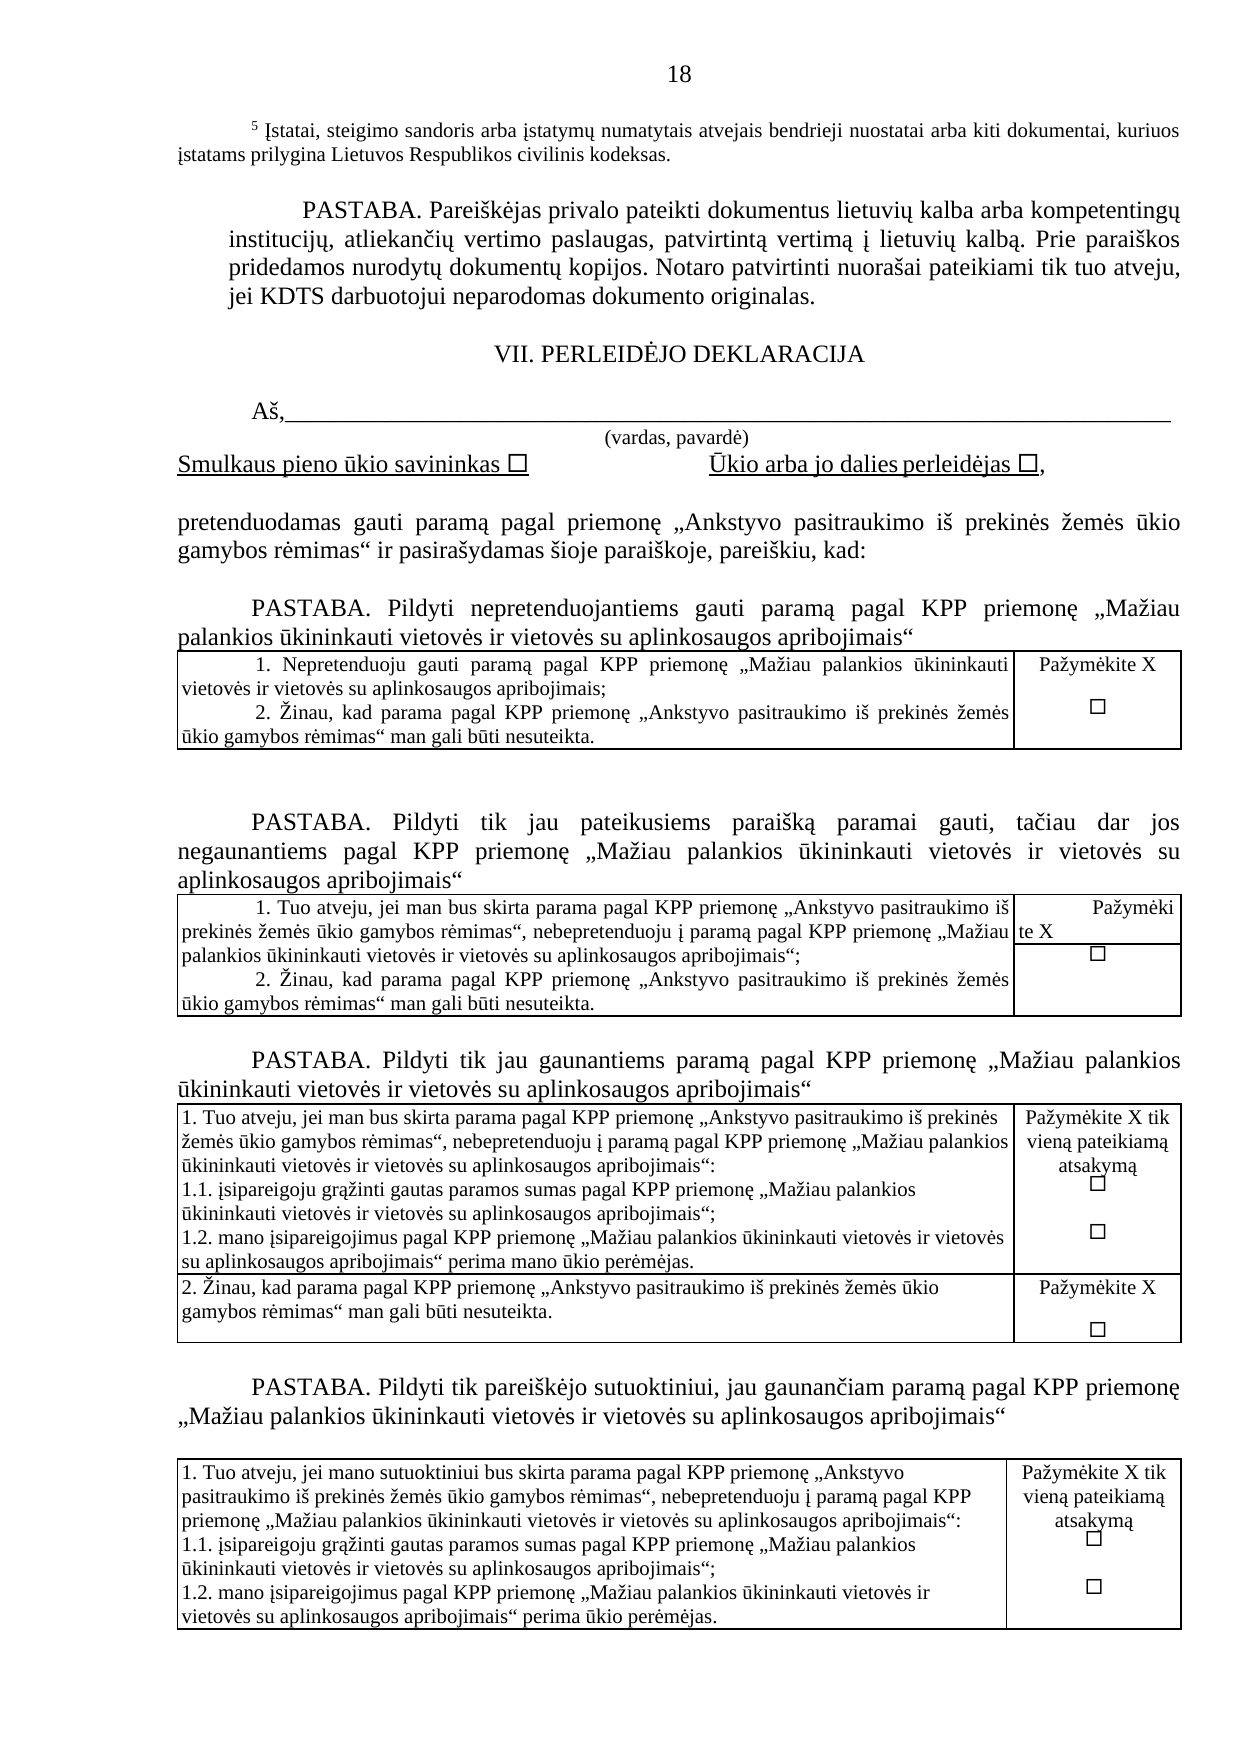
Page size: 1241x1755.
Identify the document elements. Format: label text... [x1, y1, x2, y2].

text PASTABA. Pildyti tik jau gaunantiems paramą pagal KPP priemonę „Mažiau palankios ūkininkauti vietovės ir vietovės su aplinkosaugos apribojimais“ [177, 1046, 1181, 1103]
text PASTABA. Pildyti tik pareiškėjo sutuoktiniui, jau gaunančiam paramą pagal KPP priemonę „Mažiau palankios ūkininkauti vietovės ir vietovės su aplinkosaugos apribojimais“ [177, 1372, 1181, 1429]
table_cell 1.1. įsipareigoju grąžinti gautas paramos sumas pagal KPP priemonę „Mažiau palankios ūkininkauti vietovės ir vietovės su aplinkosaugos apribojimais“; [178, 1532, 1006, 1580]
text 5 Įstatai, steigimo sandoris arba įstatymų numatytais atvejais bendrieji nuostatai arba kiti dokumentai, kuriuos įstatams prilygina Lietuvos Respublikos civilinis kodeksas. [177, 118, 1181, 166]
table_header Pažymėkite X [1015, 895, 1180, 943]
table_header Pažymėkite X tik vieną pateikiamą atsakymą [1015, 1105, 1180, 1177]
text Aš, [177, 396, 1181, 425]
text PASTABA. Pildyti tik jau pateikusiems paraišką paramai gauti, tačiau dar jos negaunantiems pagal KPP priemonę „Mažiau palankios ūkininkauti vietovės ir vietovės su aplinkosaugos apribojimais“ [177, 807, 1181, 893]
table_header 1. Tuo atveju, jei man bus skirta parama pagal KPP priemonę „Ankstyvo pasitraukimo iš prekinės žemės ūkio gamybos rėmimas“, nebepretenduoju į paramą pagal KPP priemonę „Mažiau palankios ūkininkauti vietovės ir vietovės su aplinkosaugos apribojimais“; [178, 895, 1013, 967]
table_header Pažymėkite X [1015, 652, 1180, 700]
table_header 1. Tuo atveju, jei mano sutuoktiniui bus skirta parama pagal KPP priemonę „Ankstyvo pasitraukimo iš prekinės žemės ūkio gamybos rėmimas“, nebepretenduoju į paramą pagal KPP priemonę „Mažiau palankios ūkininkauti vietovės ir vietovės su aplinkosaugos apribojimais“: [178, 1460, 1006, 1532]
text Smulkaus pieno ūkio savininkas  Ūkio arba jo dalies perleidėjas , [177, 449, 1181, 478]
text PASTABA. Pildyti nepretenduojantiems gauti paramą pagal KPP priemonę „Mažiau palankios ūkininkauti vietovės ir vietovės su aplinkosaugos apribojimais“ [177, 593, 1181, 650]
table_cell  [1015, 945, 1180, 967]
table_cell 1.2. mano įsipareigojimus pagal KPP priemonę „Mažiau palankios ūkininkauti vietovės ir vietovės su aplinkosaugos apribojimais“ perima mano ūkio perėmėjas. [178, 1225, 1013, 1273]
table_header Pažymėkite X tik vieną pateikiamą atsakymą [1007, 1460, 1180, 1532]
table_cell 2. Žinau, kad parama pagal KPP priemonę „Ankstyvo pasitraukimo iš prekinės žemės ūkio gamybos rėmimas“ man gali būti nesuteikta. [178, 700, 1013, 748]
table_header 1. Nepretenduoju gauti paramą pagal KPP priemonę „Mažiau palankios ūkininkauti vietovės ir vietovės su aplinkosaugos apribojimais; [178, 652, 1013, 700]
table_cell  [1015, 1225, 1180, 1273]
table_cell  [1015, 700, 1180, 748]
table_cell 1.1. įsipareigoju grąžinti gautas paramos sumas pagal KPP priemonę „Mažiau palankios ūkininkauti vietovės ir vietovės su aplinkosaugos apribojimais“; [178, 1177, 1013, 1225]
table_header 1. Tuo atveju, jei man bus skirta parama pagal KPP priemonę „Ankstyvo pasitraukimo iš prekinės žemės ūkio gamybos rėmimas“, nebepretenduoju į paramą pagal KPP priemonę „Mažiau palankios ūkininkauti vietovės ir vietovės su aplinkosaugos apribojimais“: [178, 1105, 1013, 1177]
text PASTABA. Pareiškėjas privalo pateikti dokumentus lietuvių kalba arba kompetentingų institucijų, atliekančių vertimo paslaugas, patvirtintą vertimą į lietuvių kalbą. Prie paraiškos pridedamos nurodytų dokumentų kopijos. Notaro patvirtinti nuorašai pateikiami tik tuo atveju, jei KDTS darbuotojui neparodomas dokumento originalas. [228, 195, 1181, 310]
text VII. PERLEIDĖJO DEKLARACIJA [177, 339, 1181, 367]
table_cell 1.2. mano įsipareigojimus pagal KPP priemonę „Mažiau palankios ūkininkauti vietovės ir vietovės su aplinkosaugos apribojimais“ perima ūkio perėmėjas. [178, 1580, 1006, 1628]
table_cell  [1007, 1532, 1180, 1580]
table_cell  [1007, 1580, 1180, 1628]
table_cell [1015, 967, 1180, 1015]
table_cell 2. Žinau, kad parama pagal KPP priemonę „Ankstyvo pasitraukimo iš prekinės žemės ūkio gamybos rėmimas“ man gali būti nesuteikta. [178, 1275, 1013, 1342]
table_cell Pažymėkite X  [1015, 1275, 1180, 1342]
text pretenduodamas gauti paramą pagal priemonę „Ankstyvo pasitraukimo iš prekinės žemės ūkio gamybos rėmimas“ ir pasirašydamas šioje paraiškoje, pareiškiu, kad: [177, 507, 1181, 564]
text (vardas, pavardė) [177, 425, 1181, 449]
table_cell 2. Žinau, kad parama pagal KPP priemonę „Ankstyvo pasitraukimo iš prekinės žemės ūkio gamybos rėmimas“ man gali būti nesuteikta. [178, 967, 1013, 1015]
table_cell  [1015, 1177, 1180, 1225]
